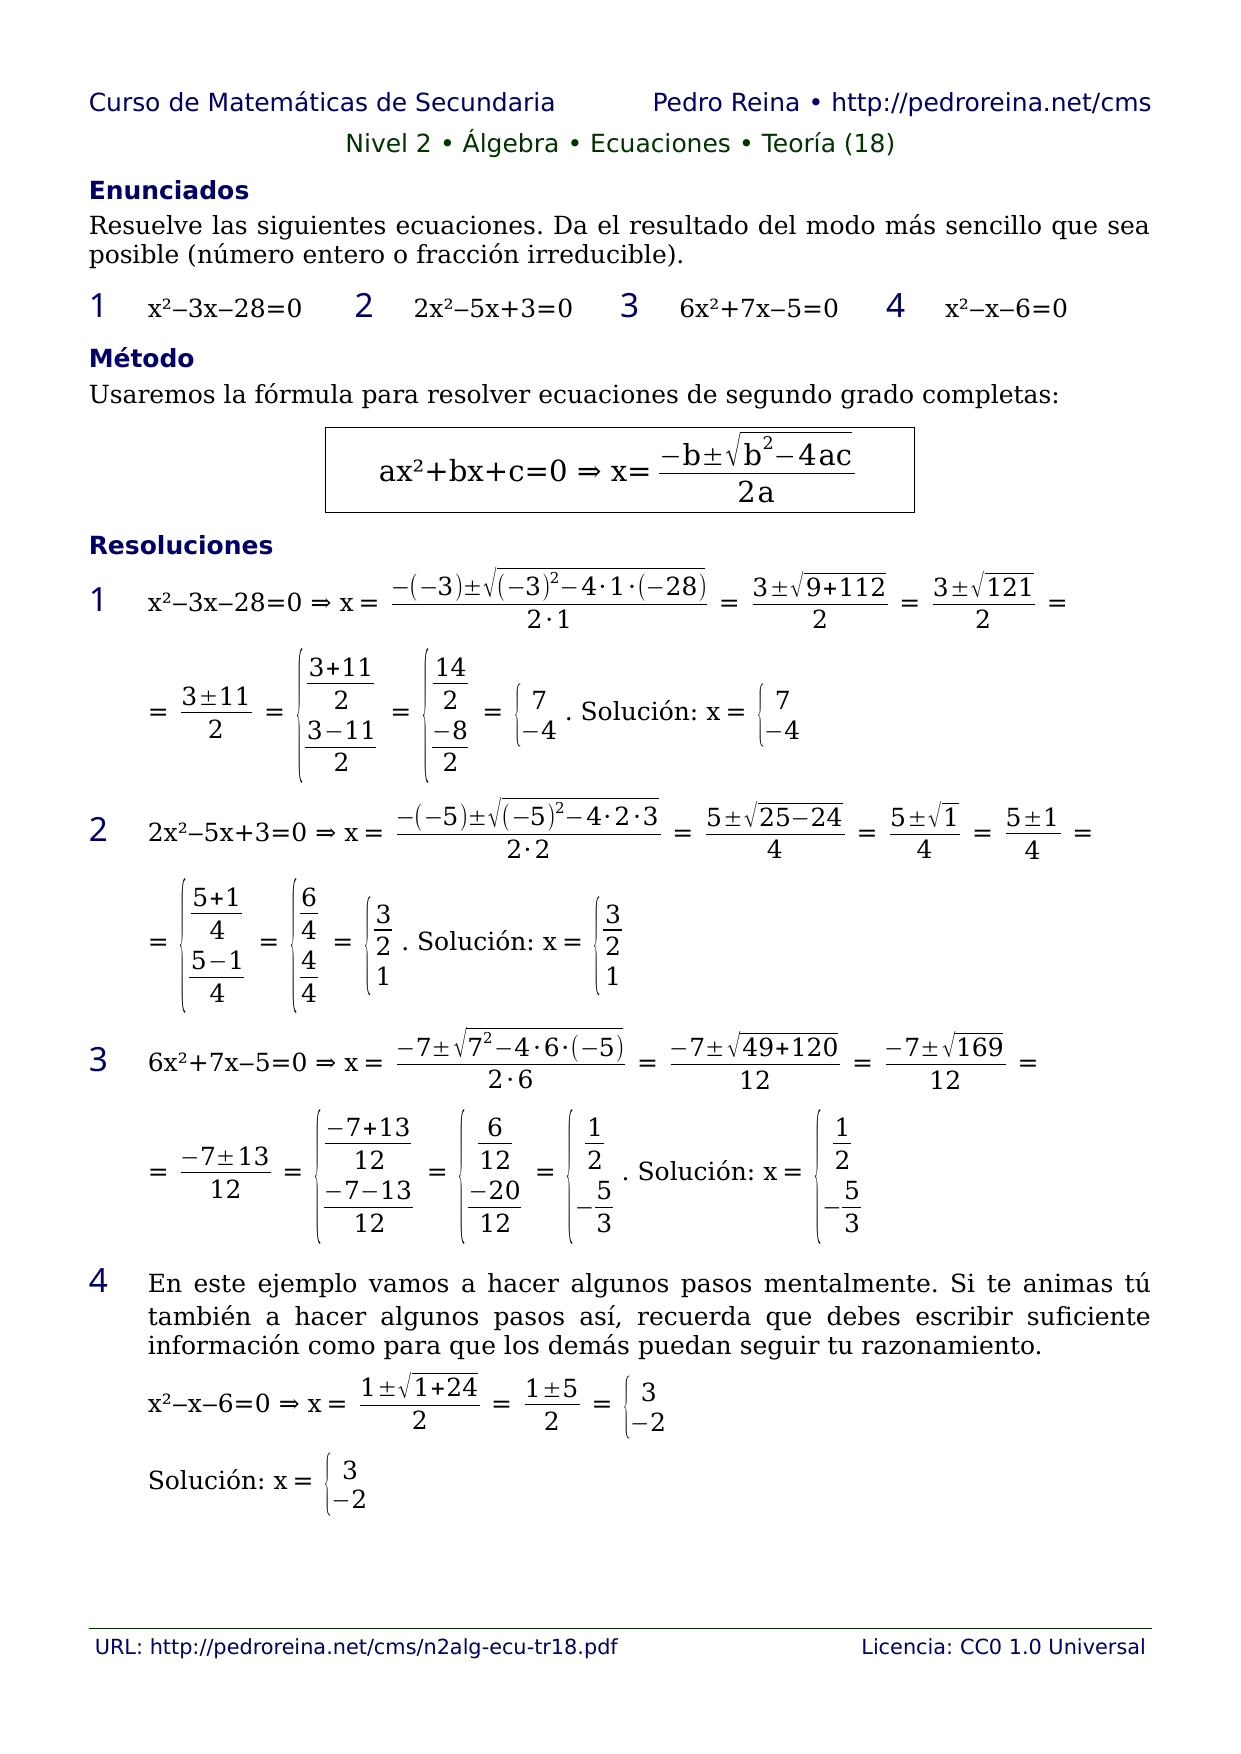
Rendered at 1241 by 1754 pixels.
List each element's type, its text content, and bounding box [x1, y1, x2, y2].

text Resoluciones [88, 531, 1152, 560]
list 2x²‒5x+3=0 ⇒ x = = = = = [88, 796, 1152, 865]
text Usaremos la fórmula para resolver ecuaciones de segundo grado completas: [88, 380, 1152, 409]
text x²‒x‒6=0 ⇒ x = = = [148, 1372, 1152, 1441]
list 6x²+7x‒5=0 ⇒ x = = = = [88, 1026, 1152, 1095]
list 6x²+7x‒5=0 [620, 282, 886, 327]
text Enunciados [88, 176, 1152, 206]
text Curso de Matemáticas de Secundaria Pedro Reina • http://pedroreina.net/cms [88, 88, 1152, 118]
list x²‒x‒6=0 [886, 282, 1152, 327]
text = = = . Solución: x = [148, 877, 1152, 1014]
text Solución: x = [148, 1453, 1152, 1518]
text = = = = . Solución: x = [148, 647, 1152, 784]
text Nivel 2 • Álgebra • Ecuaciones • Teoría (18) [88, 129, 1152, 159]
list x²‒3x‒28=0 ⇒ x = = = = [88, 566, 1152, 635]
list En este ejemplo vamos a hacer algunos pasos mentalmente. Si te animas tú también a hacer algunos pasos así, recuerda que debes escribir suficiente información como para que los demás puedan seguir tu razonamiento. [88, 1256, 1152, 1360]
text Resuelve las siguientes ecuaciones. Da el resultado del modo más sencillo que sea posible (número entero o fracción irreducible). [88, 211, 1152, 270]
text = = = = . Solución: x = [148, 1107, 1152, 1244]
text Método [88, 345, 1152, 374]
text ax²+bx+c=0 ⇒ x= [326, 428, 914, 512]
list 2x²‒5x+3=0 [354, 282, 620, 327]
list x²‒3x‒28=0 [88, 282, 354, 327]
